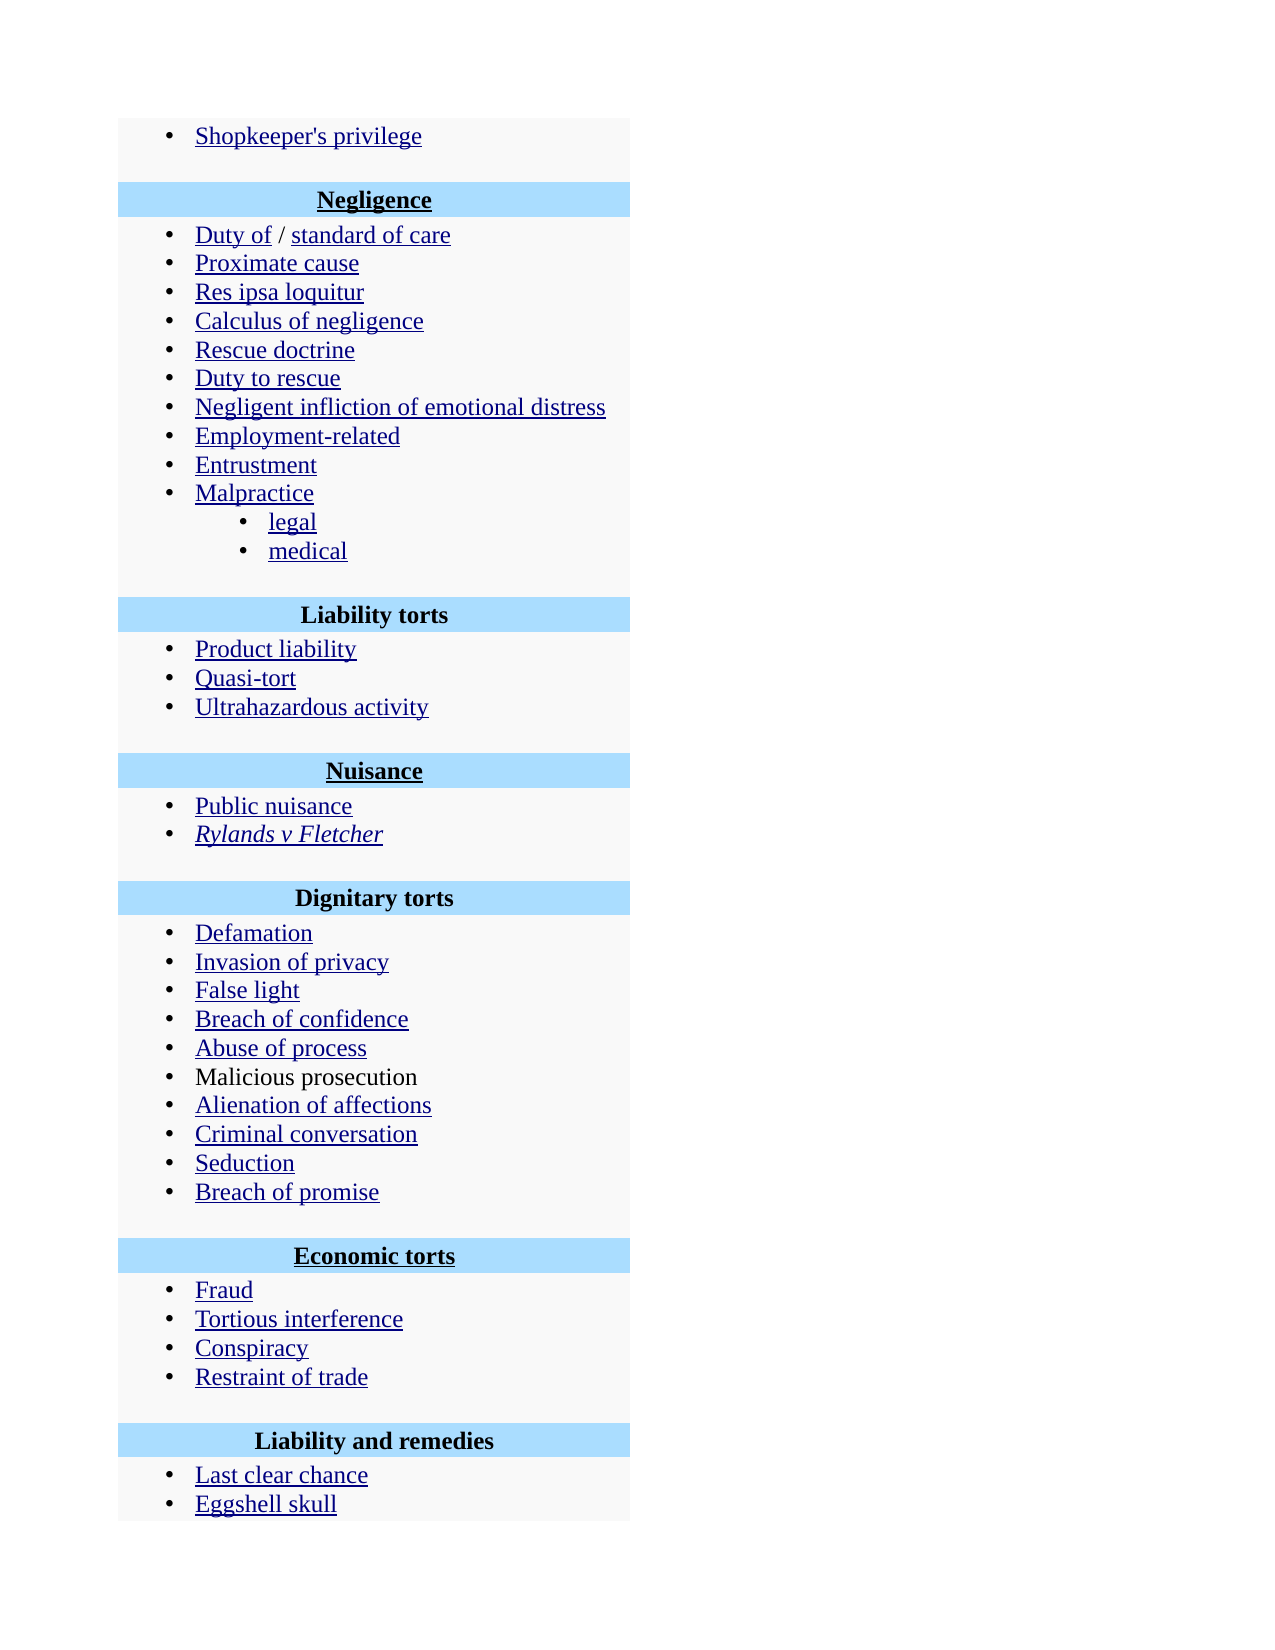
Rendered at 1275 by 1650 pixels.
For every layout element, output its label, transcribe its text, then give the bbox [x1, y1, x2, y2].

table_cell Negligence [118, 182, 630, 217]
table_cell Liability and remedies [118, 1423, 630, 1457]
table_cell Last clear chance Eggshell skull Vicarious liability Volenti non fit injuria Ex turpi causa non oritur actio Neutral reportage Damages Injunction Torts and conflict of laws Joint and several liability Comparative responsibility Market share liability [118, 1458, 630, 1521]
table_cell Dignitary torts [118, 881, 630, 915]
table_cell Public nuisance Rylands v Fletcher [118, 788, 630, 881]
table_cell Product liability Quasi-tort Ultrahazardous activity [118, 632, 630, 753]
table_cell Nuisance [118, 753, 630, 788]
table_cell Assumption of risk Comparative negligence Contributory negligence Consent Necessity Statute of limitations Self-defense Defense of others Defense of property Shopkeeper's privilege [118, 118, 630, 182]
table_cell Duty of / standard of care Proximate cause Res ipsa loquitur Calculus of negligence Rescue doctrine Duty to rescue Negligent infliction of emotional distress Employment-related Entrustment Malpractice legal medical [118, 217, 630, 597]
table_cell Economic torts [118, 1238, 630, 1273]
table_cell Liability torts [118, 597, 630, 632]
table_cell Fraud Tortious interference Conspiracy Restraint of trade [118, 1273, 630, 1423]
table_cell Defamation Invasion of privacy False light Breach of confidence Abuse of process Malicious prosecution Alienation of affections Criminal conversation Seduction Breach of promise [118, 915, 630, 1238]
